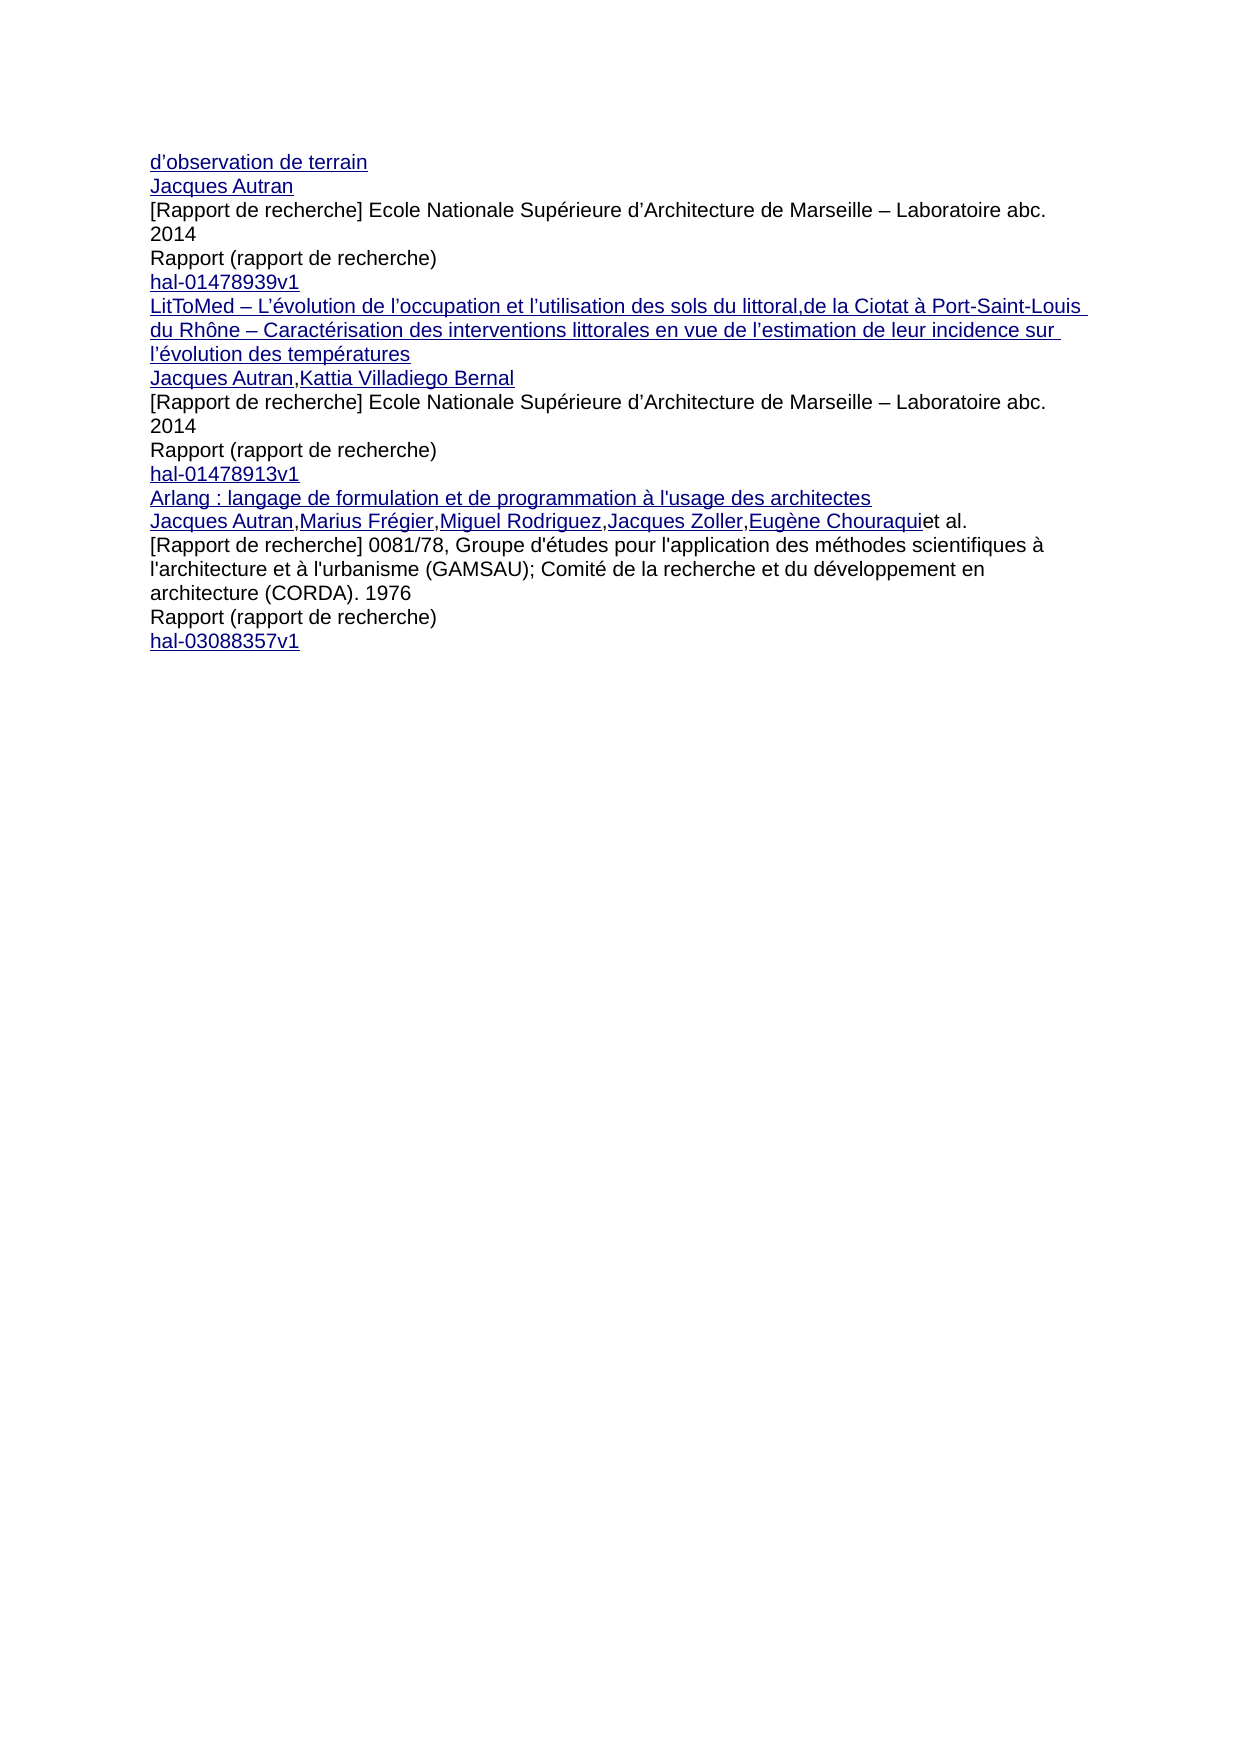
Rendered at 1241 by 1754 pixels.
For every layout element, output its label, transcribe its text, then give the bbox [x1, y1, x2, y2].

table_cell LitToMed – L’évolution de l’occupation et l’utilisation des sols du littoral,de la Ciotat à Port-Saint-Louis du Rhône – Caractérisation des interventions littorales en vue de l’estimation de leur incidence sur l’évolution des températures Jacques Autran,Kattia Villadiego Bernal [Rapport de recherche] Ecole Nationale Supérieure d’Architecture de Marseille – Laboratoire abc. 2014 Rapport (rapport de recherche) hal-01478913v1 [150, 294, 1090, 485]
table_cell Arlang : langage de formulation et de programmation à l'usage des architectes Jacques Autran,Marius Frégier,Miguel Rodriguez,Jacques Zoller,Eugène Chouraquiet al. [Rapport de recherche] 0081/78, Groupe d'études pour l'application des méthodes scientifiques à l'architecture et à l'urbanisme (GAMSAU); Comité de la recherche et du développement en architecture (CORDA). 1976 Rapport (rapport de recherche) hal-03088357v1 [150, 485, 1090, 653]
table_cell Le patrimoine architectural et urbain du bassin minier de Provence – Mise en œuvre d’un dispositif d’observation de terrain Jacques Autran [Rapport de recherche] Ecole Nationale Supérieure d’Architecture de Marseille – Laboratoire abc. 2014 Rapport (rapport de recherche) hal-01478939v1 [150, 150, 1090, 294]
